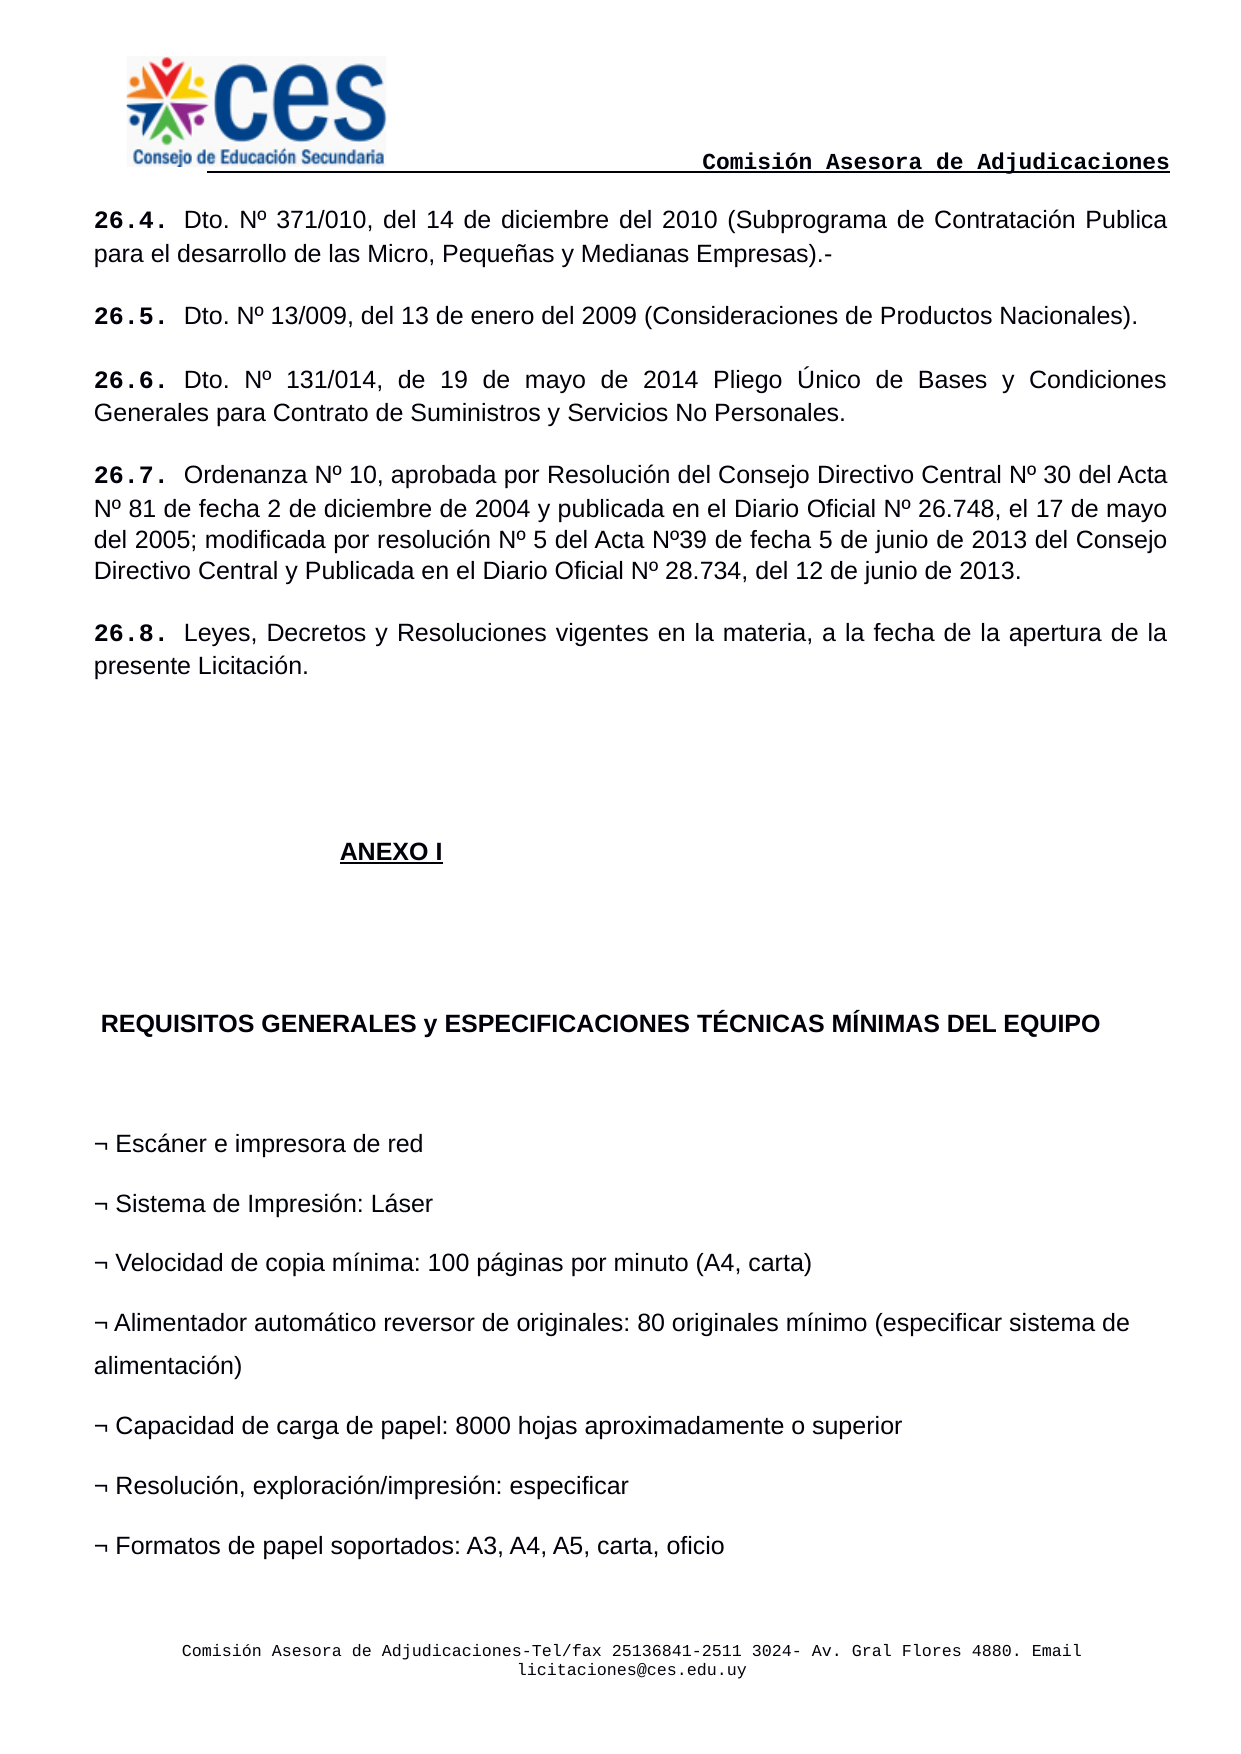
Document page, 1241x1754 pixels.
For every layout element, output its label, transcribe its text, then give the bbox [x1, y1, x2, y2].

text ¬ Alimentador automático reversor de originales: 80 originales mínimo (especificar sistema de alimentación) [94, 1308, 1169, 1380]
text ¬ Sistema de Impresión: Láser [94, 1188, 1169, 1217]
text ¬ Capacidad de carga de papel: 8000 hojas aproximadamente o superior [94, 1411, 1169, 1440]
list Dto. Nº 371/010, del 14 de diciembre del 2010 (Subprograma de Contratación Publica para el desarrollo de las Micro, Pequeñas y Medianas Empresas).- [94, 205, 1169, 267]
text ¬ Velocidad de copia mínima: 100 páginas por minuto (A4, carta) [94, 1248, 1169, 1277]
text ¬ Resolución, exploración/impresión: especificar [94, 1471, 1169, 1499]
list ANEXO I [131, 837, 1169, 866]
text ¬ Escáner e impresora de red [94, 1129, 1169, 1157]
picture [126, 56, 387, 167]
text REQUISITOS GENERALES y ESPECIFICACIONES TÉCNICAS MÍNIMAS DEL EQUIPO [94, 1009, 1169, 1038]
list Dto. Nº 131/014, de 19 de mayo de 2014 Pliego Único de Bases y Condiciones Generales para Contrato de Suministros y Servicios No Personales. [94, 365, 1169, 427]
text ¬ Formatos de papel soportados: A3, A4, A5, carta, oficio [94, 1531, 1169, 1559]
list Dto. Nº 13/009, del 13 de enero del 2009 (Consideraciones de Productos Nacionales). [94, 301, 1169, 332]
list Ordenanza Nº 10, aprobada por Resolución del Consejo Directivo Central Nº 30 del Acta Nº 81 de fecha 2 de diciembre de 2004 y publicada en el Diario Oficial Nº 26.748, el 17 de mayo del 2005; modificada por resolución Nº 5 del Acta Nº39 de fecha 5 de junio de 2013 del Consejo Directivo Central y Publicada en el Diario Oficial Nº 28.734, del 12 de junio de 2013. [94, 460, 1169, 584]
list Leyes, Decretos y Resoluciones vigentes en la materia, a la fecha de la apertura de la presente Licitación. [94, 618, 1169, 680]
